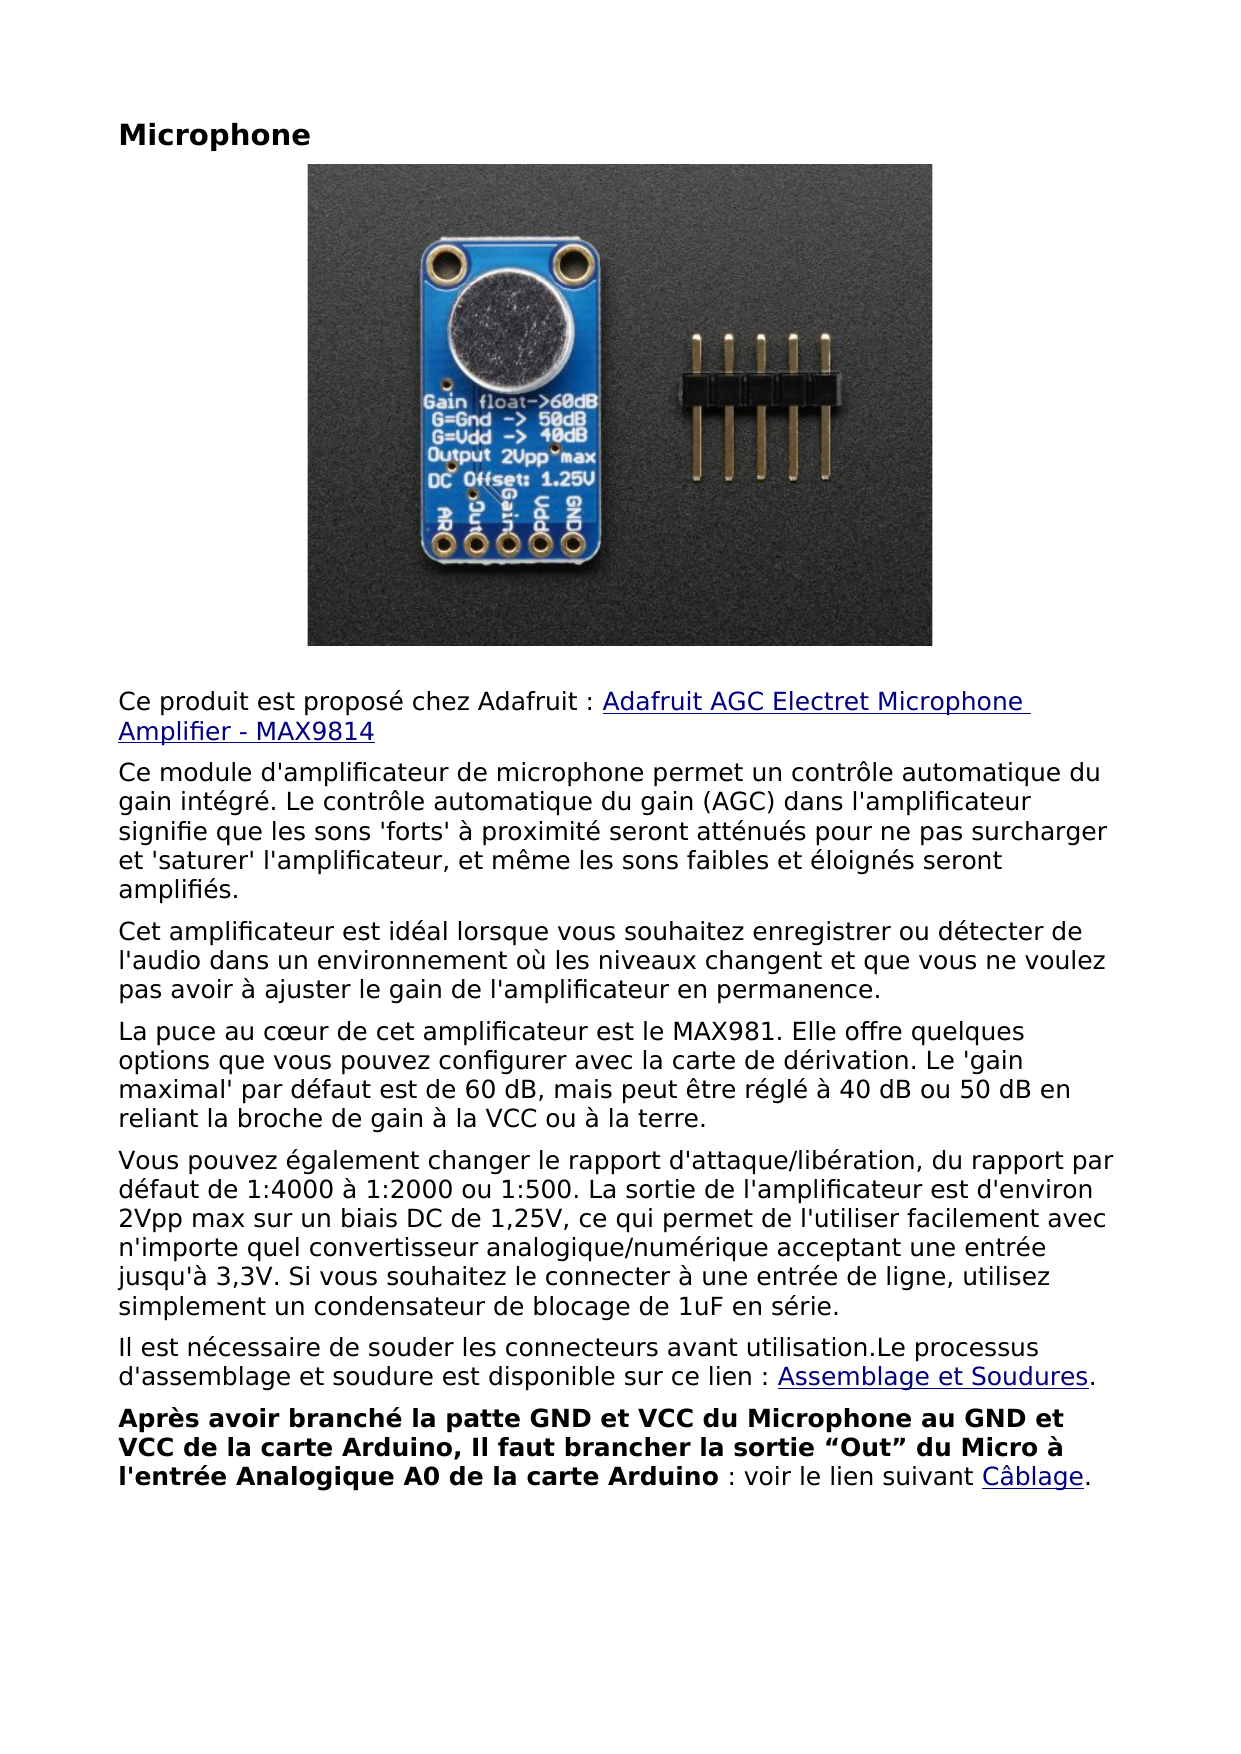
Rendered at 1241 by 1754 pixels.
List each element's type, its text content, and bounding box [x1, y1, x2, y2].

subtitle Microphone [118, 118, 1122, 152]
text Ce module d'amplificateur de microphone permet un contrôle automatique du gain intégré. Le contrôle automatique du gain (AGC) dans l'amplificateur signifie que les sons 'forts' à proximité seront atténués pour ne pas surcharger et 'saturer' l'amplificateur, et même les sons faibles et éloignés seront amplifiés. [118, 758, 1122, 904]
picture [307, 164, 933, 646]
text Après avoir branché la patte GND et VCC du Microphone au GND et VCC de la carte Arduino, Il faut brancher la sortie “Out” du Micro à l'entrée Analogique A0 de la carte Arduino : voir le lien suivant Câblage. [118, 1404, 1122, 1492]
text Il est nécessaire de souder les connecteurs avant utilisation.Le processus d'assemblage et soudure est disponible sur ce lien : Assemblage et Soudures. [118, 1333, 1122, 1392]
text La puce au cœur de cet amplificateur est le MAX981. Elle offre quelques options que vous pouvez configurer avec la carte de dérivation. Le 'gain maximal' par défaut est de 60 dB, mais peut être réglé à 40 dB ou 50 dB en reliant la broche de gain à la VCC ou à la terre. [118, 1017, 1122, 1133]
text Cet amplificateur est idéal lorsque vous souhaitez enregistrer ou détecter de l'audio dans un environnement où les niveaux changent et que vous ne voulez pas avoir à ajuster le gain de l'amplificateur en permanence. [118, 917, 1122, 1004]
text Vous pouvez également changer le rapport d'attaque/libération, du rapport par défaut de 1:4000 à 1:2000 ou 1:500. La sortie de l'amplificateur est d'environ 2Vpp max sur un biais DC de 1,25V, ce qui permet de l'utiliser facilement avec n'importe quel convertisseur analogique/numérique acceptant une entrée jusqu'à 3,3V. Si vous souhaitez le connecter à une entrée de ligne, utilisez simplement un condensateur de blocage de 1uF en série. [118, 1146, 1122, 1321]
text Ce produit est proposé chez Adafruit : Adafruit AGC Electret Microphone Amplifier - MAX9814 [118, 687, 1122, 746]
